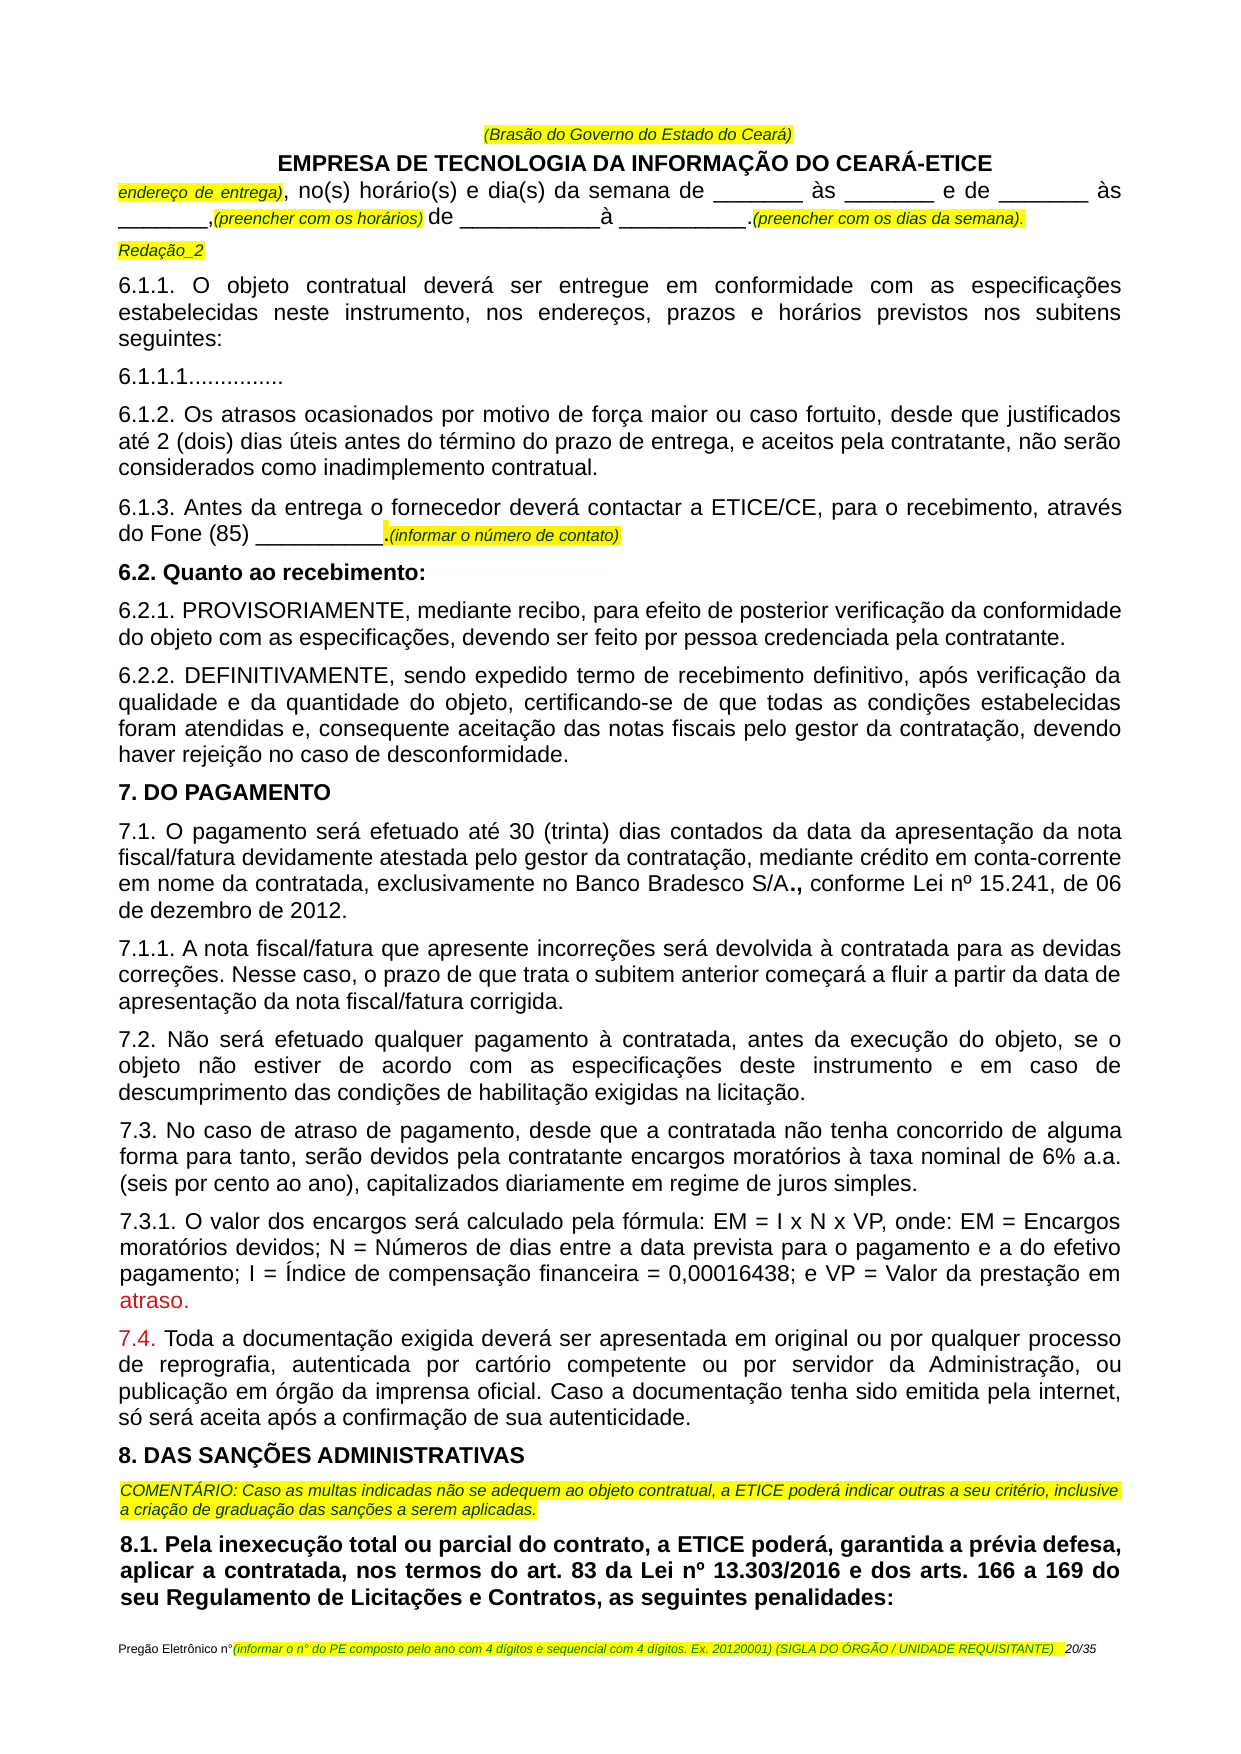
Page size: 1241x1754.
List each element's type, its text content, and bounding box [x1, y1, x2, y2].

text 6.1.3. Antes da entrega o fornecedor deverá contactar a ETICE/CE, para o recebimento, através do Fone (85) __________.(informar o número de contato) [118, 493, 1122, 546]
text 6.2.1. PROVISORIAMENTE, mediante recibo, para efeito de posterior verificação da conformidade do objeto com as especificações, devendo ser feito por pessoa credenciada pela contratante. [118, 597, 1122, 650]
text 6.1.1.1............... [118, 363, 1122, 389]
text 6.2.2. DEFINITIVAMENTE, sendo expedido termo de recebimento definitivo, após verificação da qualidade e da quantidade do objeto, certificando-se de que todas as condições estabelecidas foram atendidas e, consequente aceitação das notas fiscais pelo gestor da contratação, devendo haver rejeição no caso de desconformidade. [118, 662, 1122, 767]
text 7. DO PAGAMENTO [118, 779, 1122, 806]
text 7.4. Toda a documentação exigida deverá ser apresentada em original ou por qualquer processo de reprografia, autenticada por cartório competente ou por servidor da Administração, ou publicação em órgão da imprensa oficial. Caso a documentação tenha sido emitida pela internet, só será aceita após a confirmação de sua autenticidade. [118, 1325, 1122, 1430]
text 7.3. No caso de atraso de pagamento, desde que a contratada não tenha concorrido de alguma forma para tanto, serão devidos pela contratante encargos moratórios à taxa nominal de 6% a.a. (seis por cento ao ano), capitalizados diariamente em regime de juros simples. [119, 1117, 1122, 1196]
text Redação_2 [118, 241, 1122, 260]
text 6.2. Quanto ao recebimento: [118, 559, 1122, 586]
text 6.1.1. O objeto contratual deverá ser entregue em conformidade com as especificações estabelecidas neste instrumento, nos endereços, prazos e horários previstos nos subitens seguintes: [118, 272, 1122, 351]
text 6.1.2. Os atrasos ocasionados por motivo de força maior ou caso fortuito, desde que justificados até 2 (dois) dias úteis antes do término do prazo de entrega, e aceitos pela contratante, não serão considerados como inadimplemento contratual. [118, 401, 1122, 481]
text 7.2. Não será efetuado qualquer pagamento à contratada, antes da execução do objeto, se o objeto não estiver de acordo com as especificações deste instrumento e em caso de descumprimento das condições de habilitação exigidas na licitação. [118, 1026, 1122, 1105]
text 8.1. Pela inexecução total ou parcial do contrato, a ETICE poderá, garantida a prévia defesa, aplicar a contratada, nos termos do art. 83 da Lei nº 13.303/2016 e dos arts. 166 a 169 do seu Regulamento de Licitações e Contratos, as seguintes penalidades: [120, 1531, 1122, 1610]
text 8. DAS SANÇÕES ADMINISTRATIVAS [118, 1442, 1122, 1469]
text 7.3.1. O valor dos encargos será calculado pela fórmula: EM = I x N x VP, onde: EM = Encargos moratórios devidos; N = Números de dias entre a data prevista para o pagamento e a do efetivo pagamento; I = Índice de compensação financeira = 0,00016438; e VP = Valor da prestação em atraso. [119, 1208, 1122, 1313]
text 7.1. O pagamento será efetuado até 30 (trinta) dias contados da data da apresentação da nota fiscal/fatura devidamente atestada pelo gestor da contratação, mediante crédito em conta-corrente em nome da contratada, exclusivamente no Banco Bradesco S/A., conforme Lei nº 15.241, de 06 de dezembro de 2012. [118, 818, 1122, 923]
text endereço de entrega), no(s) horário(s) e dia(s) da semana de _______ às _______ e de _______ às _______,(preencher com os horários) de ___________à __________.(preencher com os dias da semana). [118, 177, 1122, 229]
text COMENTÁRIO: Caso as multas indicadas não se adequem ao objeto contratual, a ETICE poderá indicar outras a seu critério, inclusive a criação de graduação das sanções a serem aplicadas. [120, 1481, 1122, 1519]
text 7.1.1. A nota fiscal/fatura que apresente incorreções será devolvida à contratada para as devidas correções. Nesse caso, o prazo de que trata o subitem anterior começará a fluir a partir da data de apresentação da nota fiscal/fatura corrigida. [118, 935, 1122, 1014]
